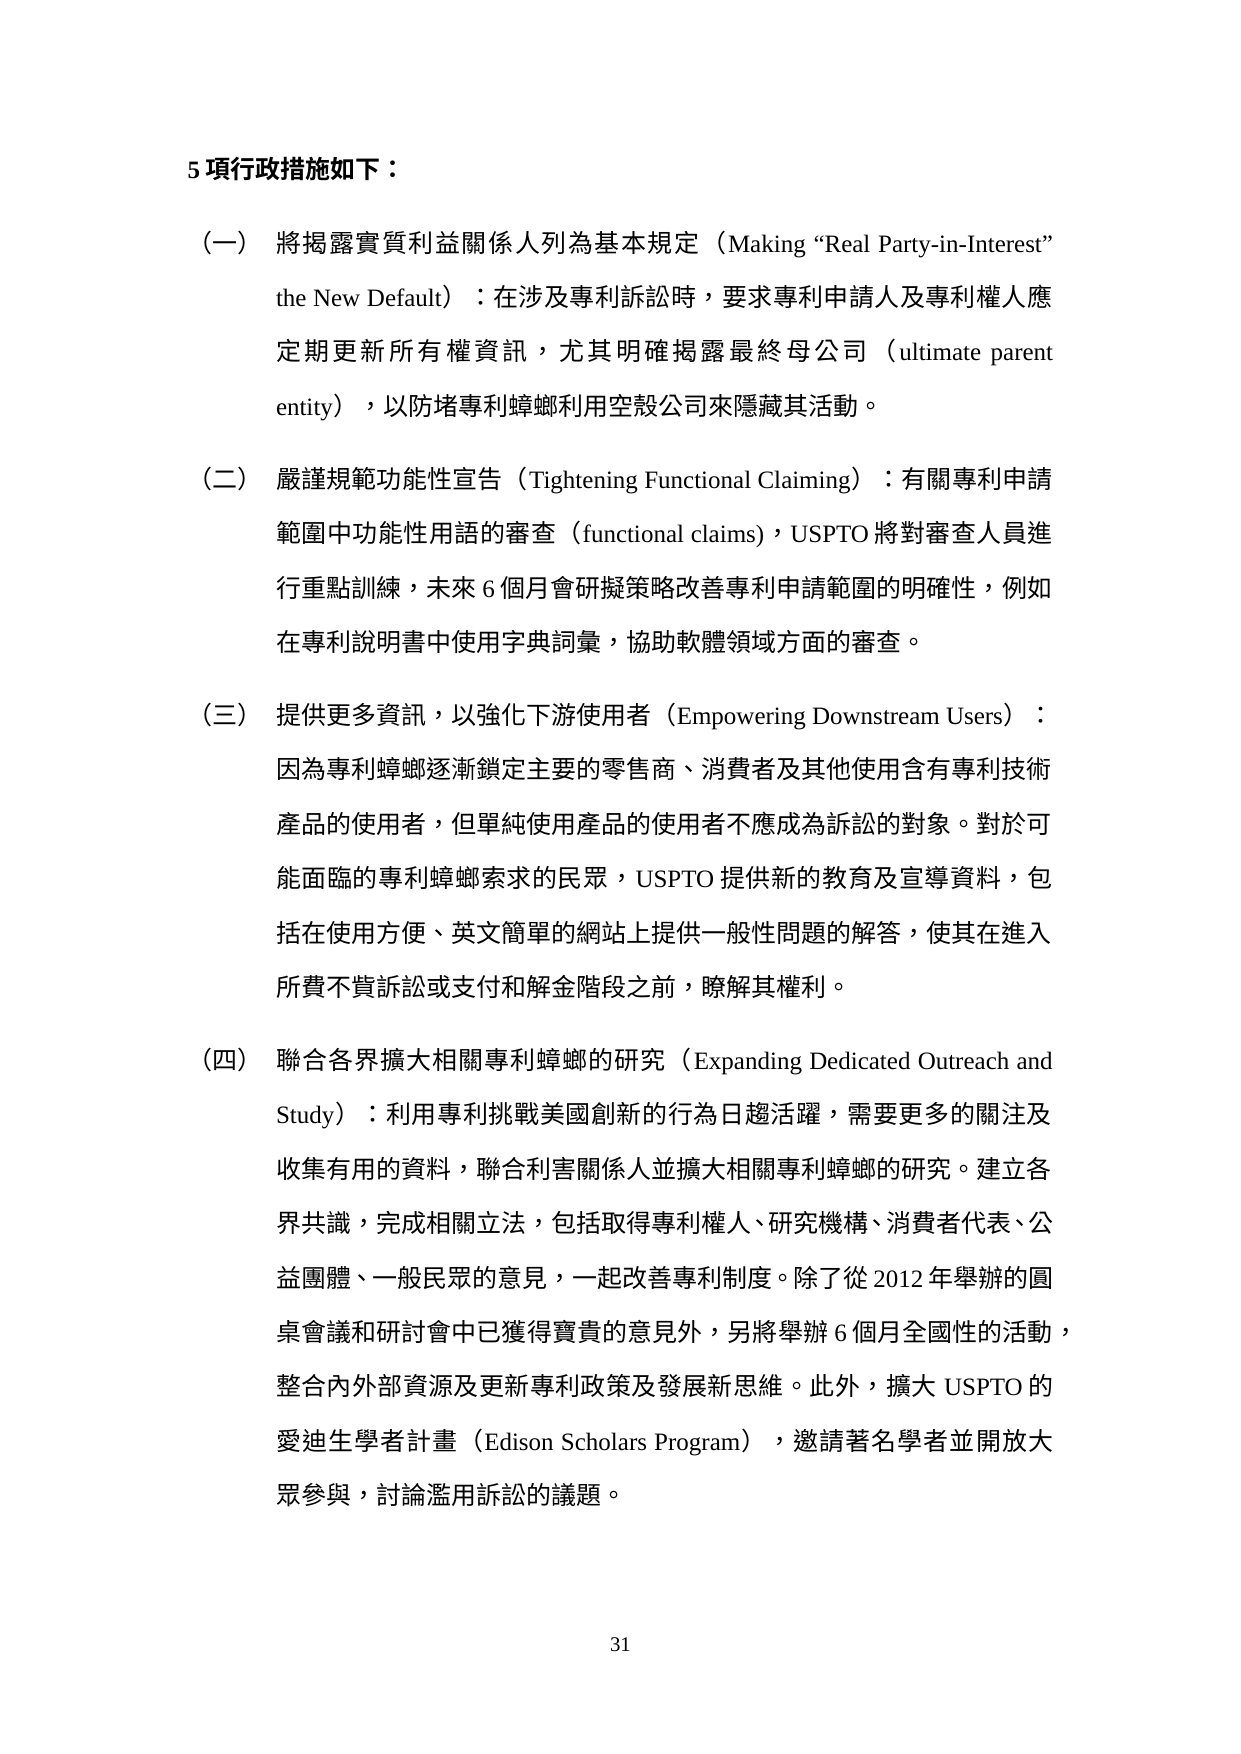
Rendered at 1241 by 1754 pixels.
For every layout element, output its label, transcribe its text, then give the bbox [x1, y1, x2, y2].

list 嚴謹規範功能性宣告（Tightening Functional Claiming）：有關專利申請範圍中功能性用語的審查（functional claims)，USPTO將對審查人員進行重點訓練，未來6個月會研擬策略改善專利申請範圍的明確性，例如在專利說明書中使用字典詞彙，協助軟體領域方面的審查。 [187, 459, 1053, 659]
list 聯合各界擴大相關專利蟑螂的研究（Expanding Dedicated Outreach and Study）：利用專利挑戰美國創新的行為日趨活躍，需要更多的關注及收集有用的資料，聯合利害關係人並擴大相關專利蟑螂的研究。建立各界共識，完成相關立法，包括取得專利權人、研究機構、消費者代表、公益團體、一般民眾的意見，一起改善專利制度。除了從2012年舉辦的圓桌會議和研討會中已獲得寶貴的意見外，另將舉辦6個月全國性的活動，整合內外部資源及更新專利政策及發展新思維。此外，擴大USPTO的愛迪生學者計畫（Edison Scholars Program），邀請著名學者並開放大眾參與，討論濫用訴訟的議題。 [187, 1041, 1053, 1512]
list 將揭露實質利益關係人列為基本規定（Making “Real Party-in-Interest” the New Default）：在涉及專利訴訟時，要求專利申請人及專利權人應定期更新所有權資訊，尤其明確揭露最終母公司（ultimate parent entity），以防堵專利蟑螂利用空殼公司來隱藏其活動。 [187, 223, 1053, 422]
text 5項行政措施如下： [187, 150, 1053, 186]
list 提供更多資訊，以強化下游使用者（Empowering Downstream Users）：因為專利蟑螂逐漸鎖定主要的零售商、消費者及其他使用含有專利技術產品的使用者，但單純使用產品的使用者不應成為訴訟的對象。對於可能面臨的專利蟑螂索求的民眾，USPTO提供新的教育及宣導資料，包括在使用方便、英文簡單的網站上提供一般性問題的解答，使其在進入所費不貲訴訟或支付和解金階段之前，瞭解其權利。 [187, 696, 1053, 1004]
